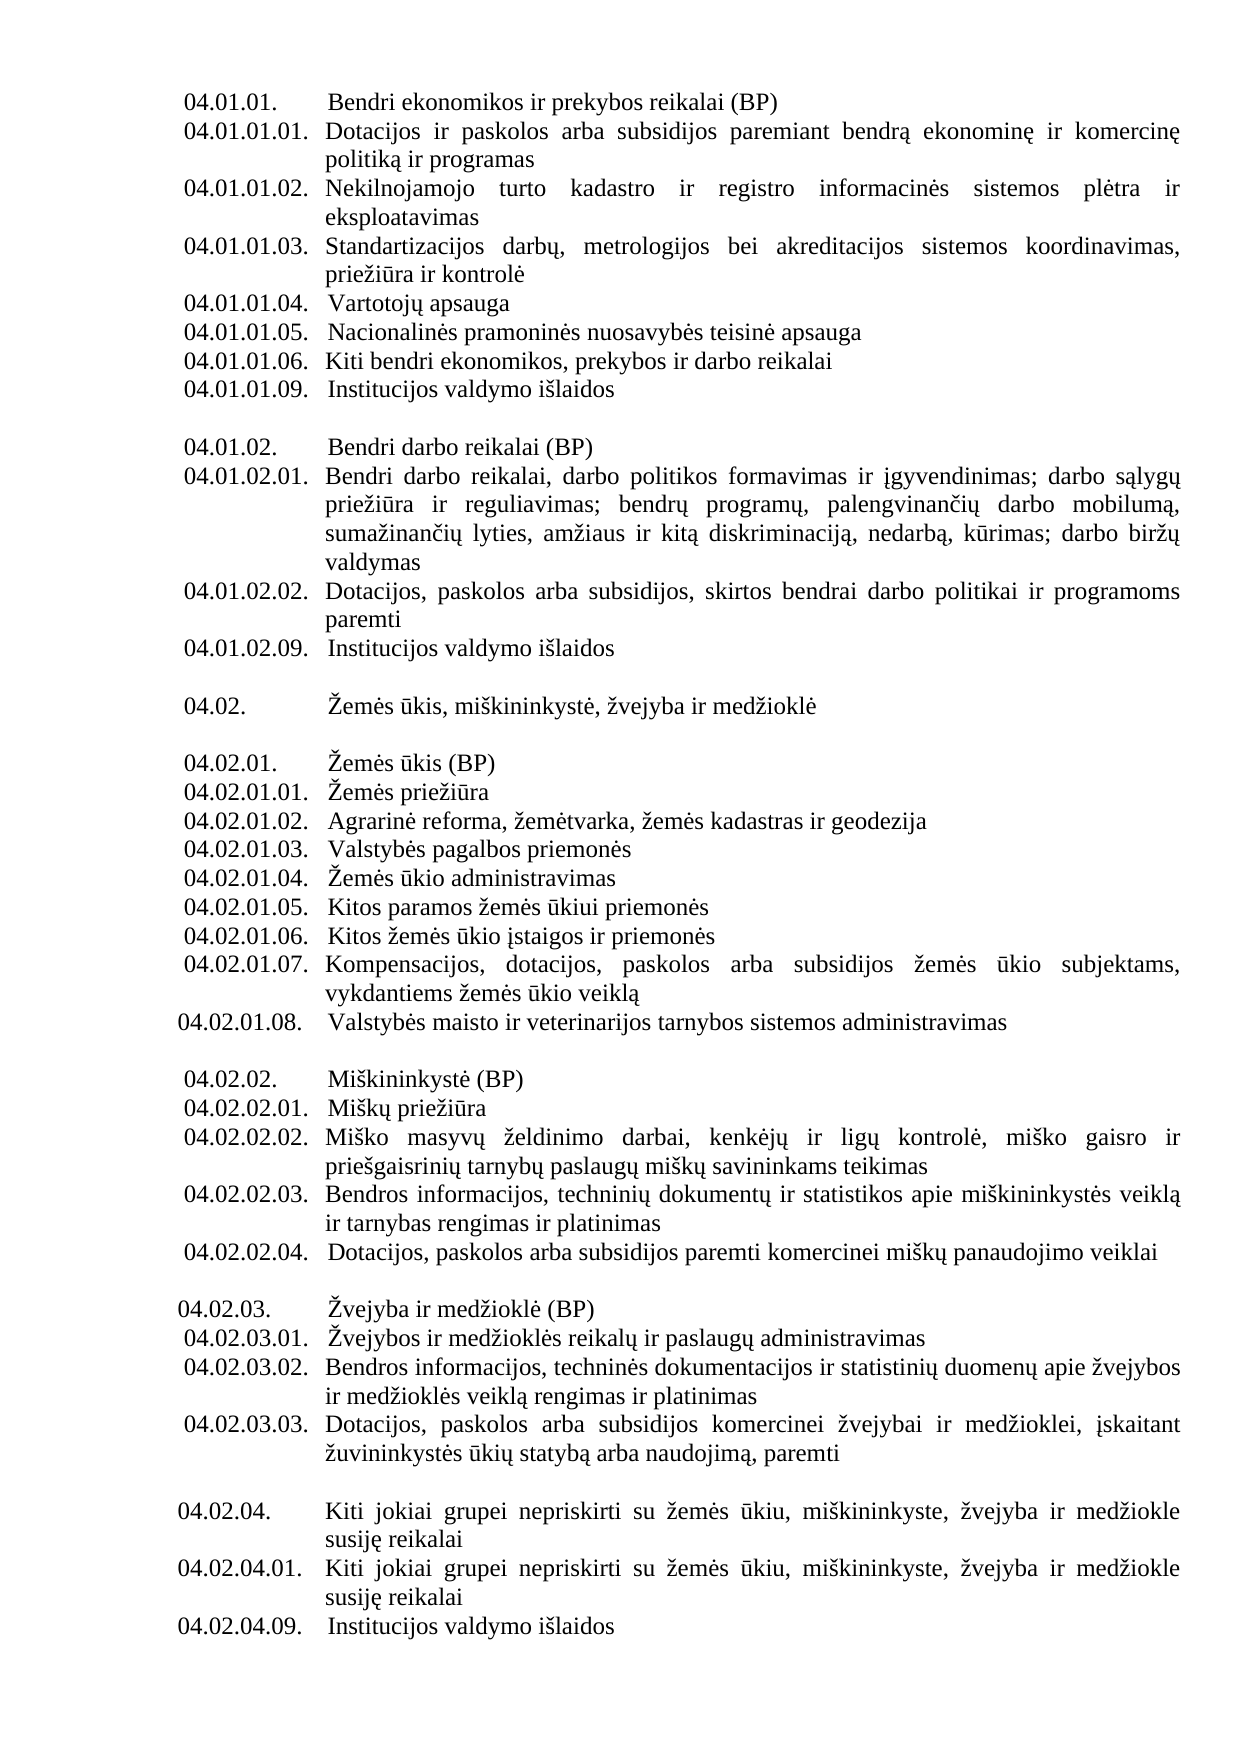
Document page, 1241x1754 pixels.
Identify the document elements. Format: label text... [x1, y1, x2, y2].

text 04.02.01.02. Agrarinė reforma, žemėtvarka, žemės kadastras ir geodezija [177, 806, 1181, 834]
text 04.01.01.06. Kiti bendri ekonomikos, prekybos ir darbo reikalai [183, 346, 1181, 374]
text 04.02.02. Miškininkystė (BP) [177, 1064, 1181, 1093]
text 04.01.01.04. Vartotojų apsauga [177, 288, 1181, 317]
text 04.02.01. Žemės ūkis (BP) [177, 748, 1181, 777]
text 04.02.03.01. Žvejybos ir medžioklės reikalų ir paslaugų administravimas [177, 1323, 1181, 1352]
text 04.02.04.09. Institucijos valdymo išlaidos [177, 1611, 1181, 1639]
text 04.01.01.03. Standartizacijos darbų, metrologijos bei akreditacijos sistemos koordinavimas, priežiūra ir kontrolė [183, 231, 1181, 288]
text 04.02.01.05. Kitos paramos žemės ūkiui priemonės [177, 892, 1181, 921]
text 04.02.02.04. Dotacijos, paskolos arba subsidijos paremti komercinei miškų panaudojimo veiklai [177, 1237, 1181, 1266]
text 04.01.02. Bendri darbo reikalai (BP) [177, 432, 1181, 461]
text 04.01.02.09. Institucijos valdymo išlaidos [177, 633, 1181, 662]
text 04.02.02.01. Miškų priežiūra [177, 1093, 1181, 1122]
text 04.01.02.01. Bendri darbo reikalai, darbo politikos formavimas ir įgyvendinimas; darbo sąlygų priežiūra ir reguliavimas; bendrų programų, palengvinančių darbo mobilumą, sumažinančių lyties, amžiaus ir kitą diskriminaciją, nedarbą, kūrimas; darbo biržų valdymas [183, 461, 1181, 576]
text 04.01.01. Bendri ekonomikos ir prekybos reikalai (BP) [177, 87, 1181, 116]
text 04.02.03.03. Dotacijos, paskolos arba subsidijos komercinei žvejybai ir medžioklei, įskaitant žuvininkystės ūkių statybą arba naudojimą, paremti [183, 1409, 1181, 1467]
text 04.02.01.04. Žemės ūkio administravimas [177, 863, 1181, 892]
text 04.02.01.07. Kompensacijos, dotacijos, paskolos arba subsidijos žemės ūkio subjektams, vykdantiems žemės ūkio veiklą [183, 949, 1181, 1007]
text 04.02.01.08. Valstybės maisto ir veterinarijos tarnybos sistemos administravimas [177, 1007, 1181, 1036]
text 04.01.01.01. Dotacijos ir paskolos arba subsidijos paremiant bendrą ekonominę ir komercinę politiką ir programas [183, 116, 1181, 173]
text 04.02.04.01. Kiti jokiai grupei nepriskirti su žemės ūkiu, miškininkyste, žvejyba ir medžiokle susiję reikalai [177, 1553, 1181, 1611]
text 04.02. Žemės ūkis, miškininkystė, žvejyba ir medžioklė [177, 691, 1181, 719]
text 04.02.04. Kiti jokiai grupei nepriskirti su žemės ūkiu, miškininkyste, žvejyba ir medžiokle susiję reikalai [177, 1496, 1181, 1553]
text 04.02.03. Žvejyba ir medžioklė (BP) [177, 1294, 1181, 1323]
text 04.02.02.02. Miško masyvų želdinimo darbai, kenkėjų ir ligų kontrolė, miško gaisro ir priešgaisrinių tarnybų paslaugų miškų savininkams teikimas [183, 1122, 1181, 1179]
text 04.02.01.01. Žemės priežiūra [177, 777, 1181, 806]
text 04.01.01.05. Nacionalinės pramoninės nuosavybės teisinė apsauga [177, 317, 1181, 346]
text 04.01.01.09. Institucijos valdymo išlaidos [177, 374, 1181, 403]
text 04.02.01.03. Valstybės pagalbos priemonės [177, 834, 1181, 863]
text 04.01.01.02. Nekilnojamojo turto kadastro ir registro informacinės sistemos plėtra ir eksploatavimas [183, 173, 1181, 231]
text 04.02.01.06. Kitos žemės ūkio įstaigos ir priemonės [177, 921, 1181, 949]
text 04.02.03.02. Bendros informacijos, techninės dokumentacijos ir statistinių duomenų apie žvejybos ir medžioklės veiklą rengimas ir platinimas [183, 1352, 1181, 1409]
text 04.01.02.02. Dotacijos, paskolos arba subsidijos, skirtos bendrai darbo politikai ir programoms paremti [183, 576, 1181, 633]
text 04.02.02.03. Bendros informacijos, techninių dokumentų ir statistikos apie miškininkystės veiklą ir tarnybas rengimas ir platinimas [183, 1179, 1181, 1237]
